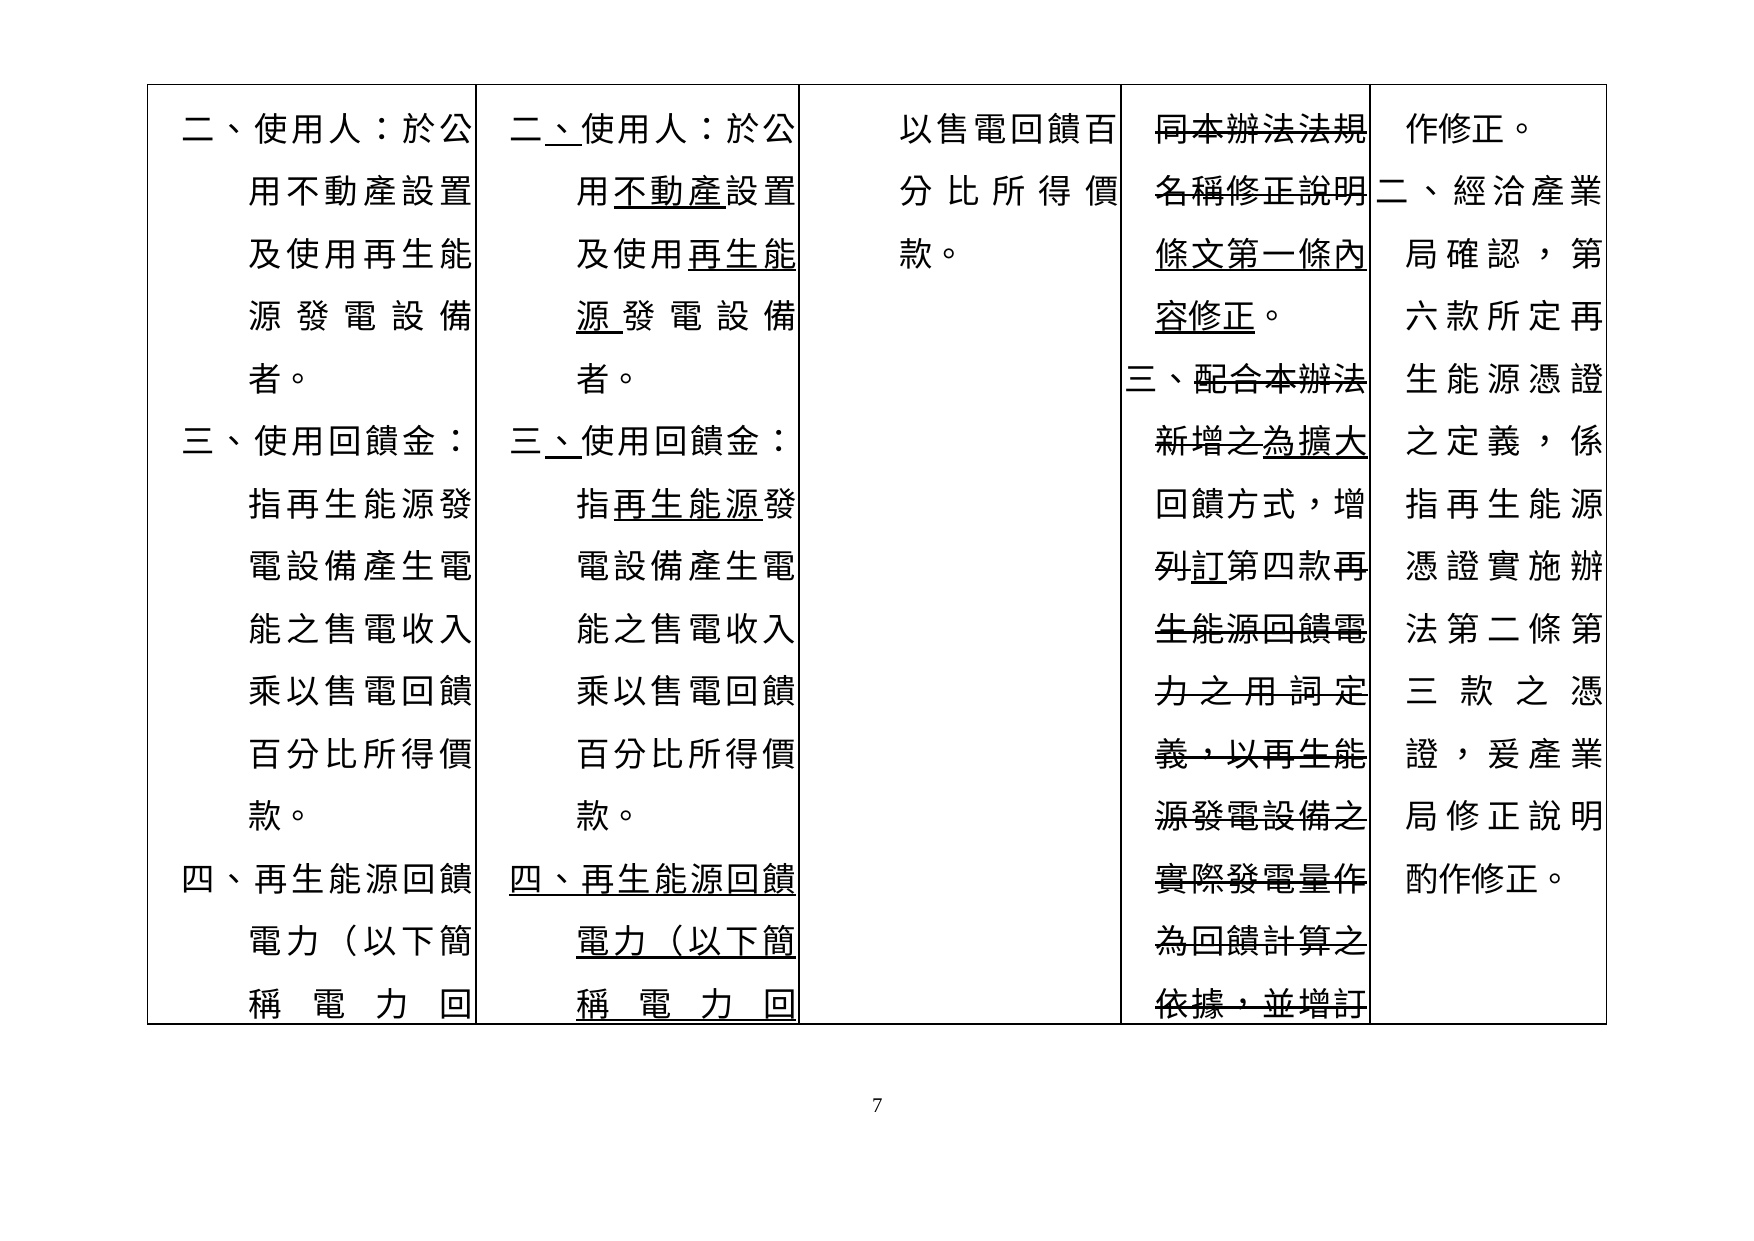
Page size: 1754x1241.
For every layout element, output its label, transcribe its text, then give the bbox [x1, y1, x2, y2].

table_cell 作修正。 二、經洽產業局確認，第六款所定再生能源憑證之定義，係指再生能源憑證實施辦法第二條第三款之憑證，爰產業局修正說明酌作修正。 [1371, 85, 1606, 1023]
table_cell 第三條 本辦法用詞定義如下： 一、再生能源發電設備：指除直接燃燒廢棄物之發電設備及非小水力發電之水力發電設備外，申請本府認定，符合依再生能源發展條例第四條第四項所定辦法規定之發電設備。 二、使用人：於公用不動產設置及使用再生能源發電設備者。 三、使用回饋金：指再生能源發電設備產生電能之售電收入乘以售電回饋百分比所得價款。 四、再生能源回饋電力（以下簡稱電力回饋）：指再生能源發電設備實際發電量乘以電力回饋百分比之電力。 五、再生能源回饋發電設備（以下簡稱設備回饋）：指再生能源發電設備裝置容量乘以裝置容量回饋百分比之再生能源發電設備，其設置完成時，以臺北市為所有權人。 六、再生能源憑證（以下簡稱憑證）：指經濟部標準檢驗局（以下簡稱標準局）認可之查驗機構辦理發電設備查核，經標準局國家再生能源憑證中心查證電量後，由標準局所核發之憑證。 [148, 85, 475, 1023]
table_cell 第三條 本辦法用詞定義如下： 一、再生能源發電設備：指除直接燃燒廢棄物之發電設備及非小水力發電之水力發電設備外，申請本府認定，符合依再生能源發展條例第四條第四項所定辦法規定之發電設備。 二、使用人：於公用不動產設置及使用再生能源發電設備者。 三、使用回饋金：指再生能源發電設備產生電能之售電收入乘以售電回饋百分比所得價款。 四、再生能源回饋電力（以下簡稱電力回饋）：指再生能源發電設備實際發電量乘以電力回饋百分比之電力。 五、再生能源回饋發電設備（以下簡稱設備回饋）：指再生能源發電設備裝置容量乘以裝置容量回饋百分比之再生能源發電設備。 六、再生能源憑證（以下簡稱憑證）：指經濟部標準檢驗局（以下簡稱標準局）認可之查驗機構辦理發電設備查核，經標準局國家再生能源憑證中心查證電量後，由標準局所核發之憑證。 [477, 85, 798, 1023]
table_cell 第三條 本辦法用詞定義如下： 一 太陽光電發電設備：利用太陽電池轉換太陽光能為電能之發電設備。 二 使用人：於公用 房地設置及使用太陽光電發電設備者。 三 使用回饋金：指 太陽光電發電設備產生電能之售電收入乘以售電回饋百分比所得價款。 [800, 85, 1120, 1023]
table_cell 同本辦法法規名稱修正說明條文第一條內容修正。 三、配合本辦法新增之為擴大回饋方式，增列訂第四款再生能源回饋電力之用詞定義，以再生能源發電設備之實際發電量作為回饋計算之依據，並增訂 [1122, 85, 1369, 1023]
